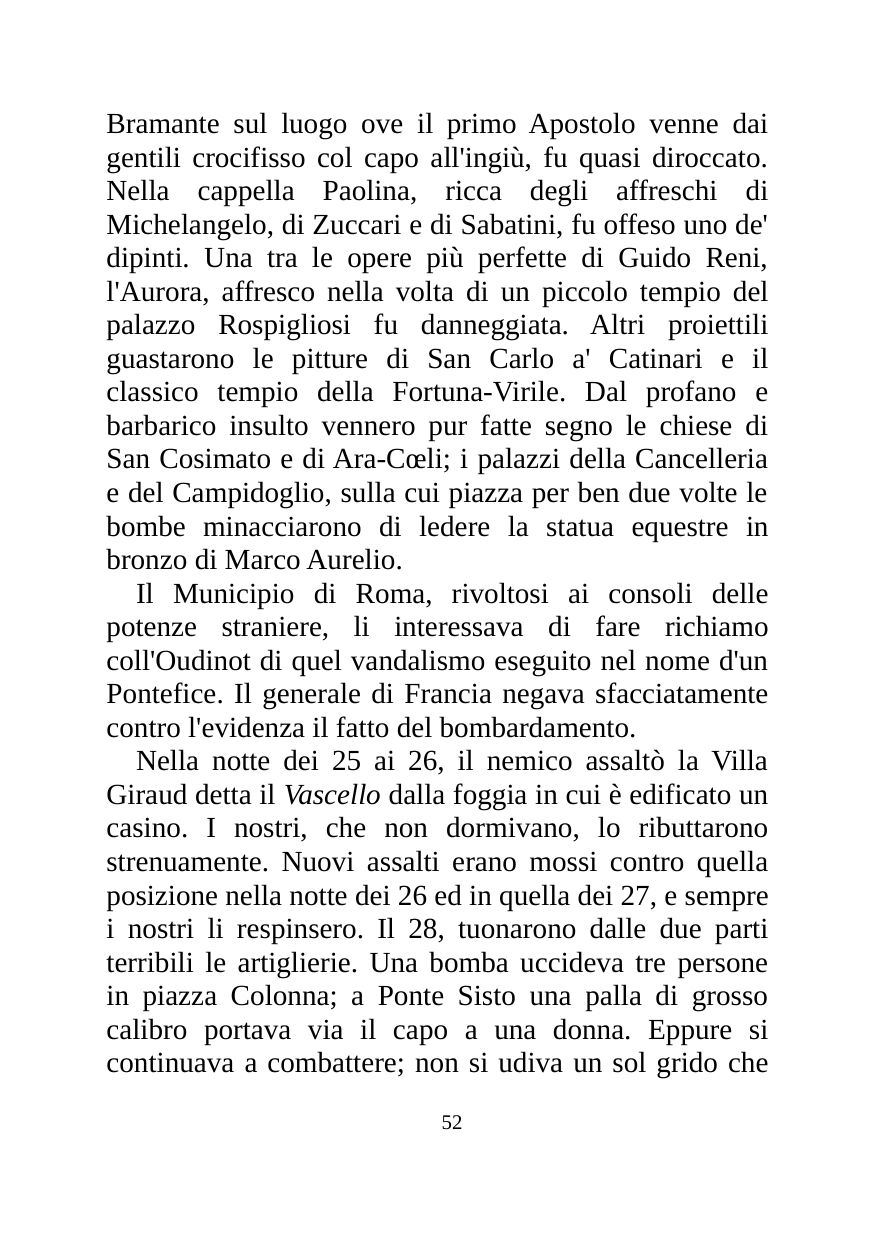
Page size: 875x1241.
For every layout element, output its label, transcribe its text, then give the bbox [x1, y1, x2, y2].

text Nella notte dei 25 ai 26, il nemico assaltò la Villa Giraud detta il Vascello dalla foggia in cui è edificato un casino. I nostri, che non dormivano, lo ributtarono strenuamente. Nuovi assalti erano mossi contro quella posizione nella notte dei 26 ed in quella dei 27, e sempre i nostri li respinsero. Il 28, tuonarono dalle due parti terribili le artiglierie. Una bomba uccideva tre persone in piazza Colonna; a Ponte Sisto una palla di grosso calibro portava via il capo a una donna. Eppure si continuava a combattere; non si udiva un sol grido che [106, 743, 769, 1079]
text Il Municipio di Roma, rivoltosi ai consoli delle potenze straniere, li interessava di fare richiamo coll'Oudinot di quel vandalismo eseguito nel nome d'un Pontefice. Il generale di Francia negava sfacciatamente contro l'evidenza il fatto del bombardamento. [106, 576, 769, 743]
text Bramante sul luogo ove il primo Apostolo venne dai gentili crocifisso col capo all'ingiù, fu quasi diroccato. Nella cappella Paolina, ricca degli affreschi di Michelangelo, di Zuccari e di Sabatini, fu offeso uno de' dipinti. Una tra le opere più perfette di Guido Reni, l'Aurora, affresco nella volta di un piccolo tempio del palazzo Rospigliosi fu danneggiata. Altri proiettili guastarono le pitture di San Carlo a' Catinari e il classico tempio della Fortuna-Virile. Dal profano e barbarico insulto vennero pur fatte segno le chiese di San Cosimato e di Ara-Cœli; i palazzi della Cancelleria e del Campidoglio, sulla cui piazza per ben due volte le bombe minacciarono di ledere la statua equestre in bronzo di Marco Aurelio. [106, 106, 769, 576]
